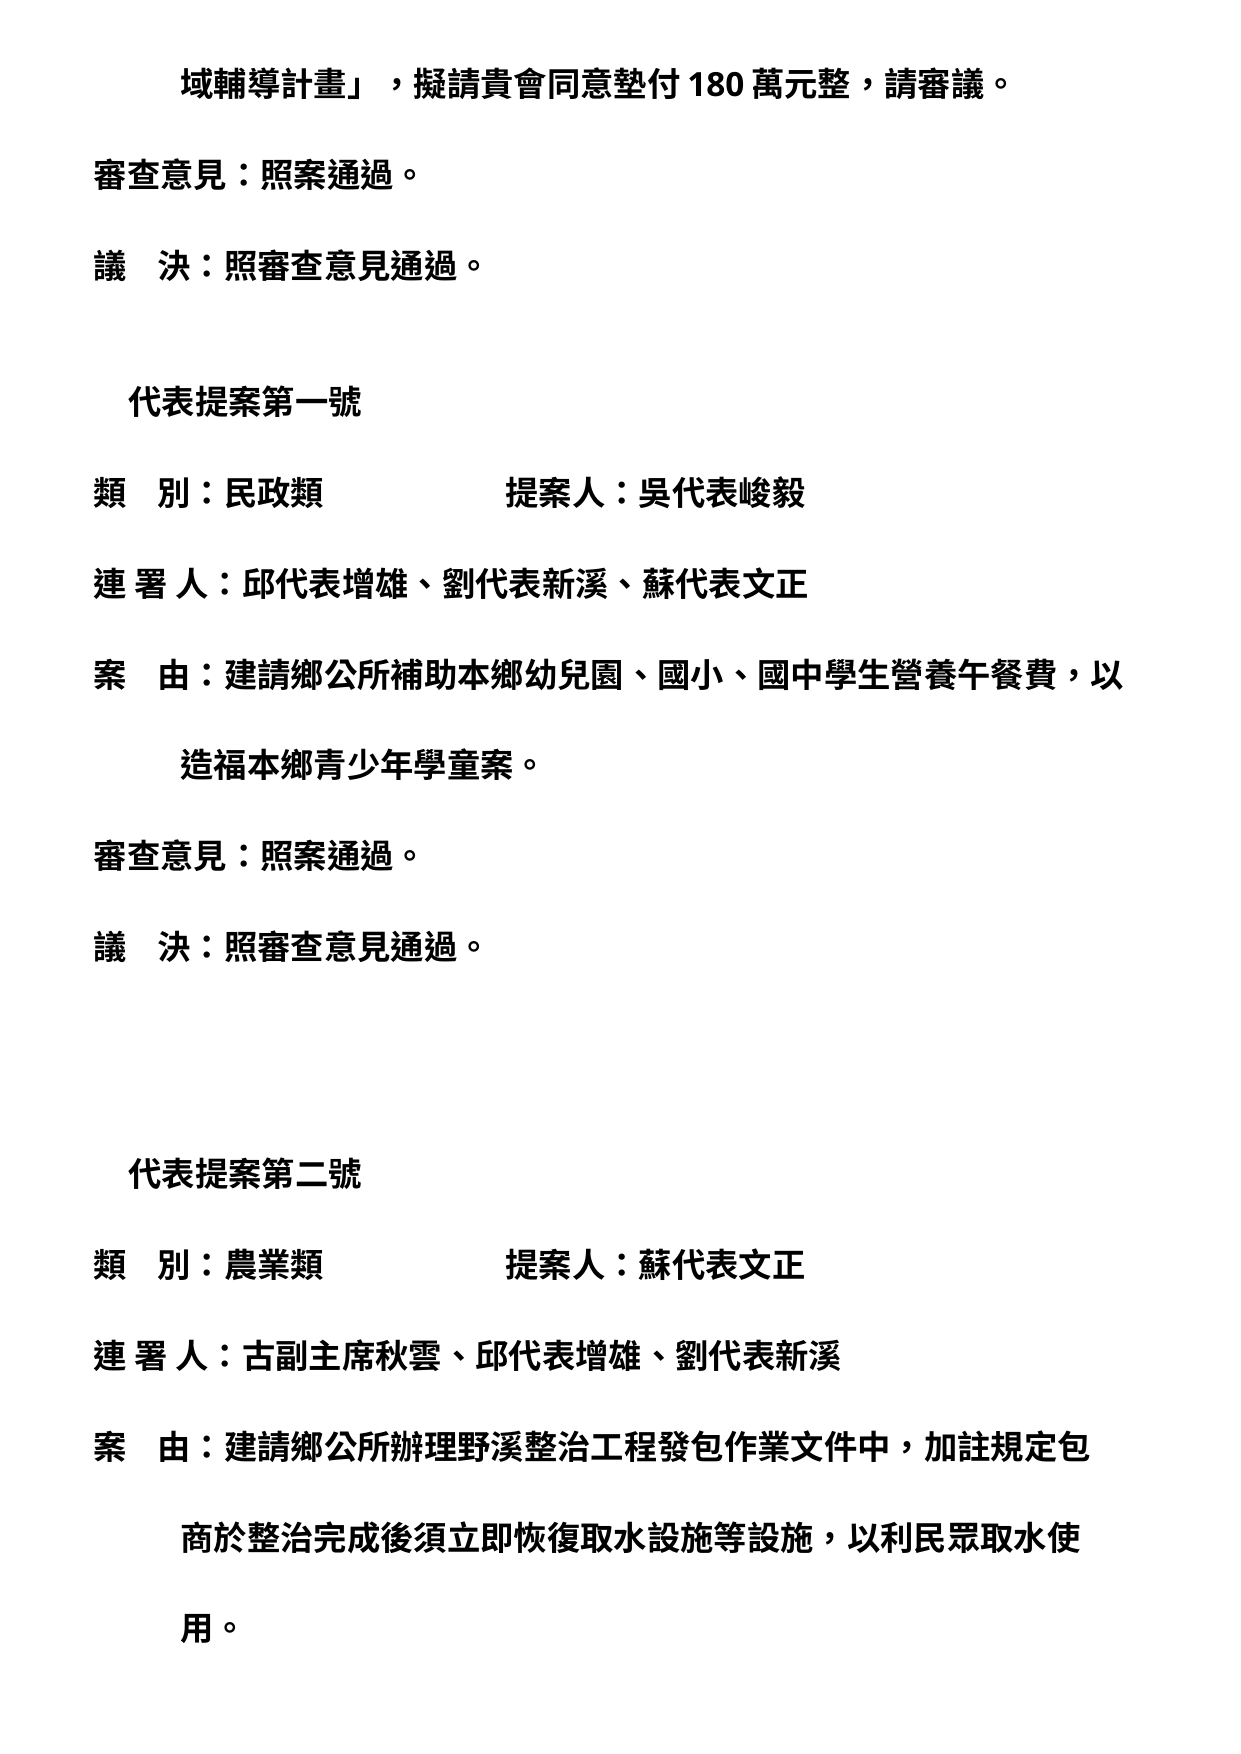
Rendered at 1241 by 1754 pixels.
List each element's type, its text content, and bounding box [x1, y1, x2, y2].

text 用。 [59, 1581, 1181, 1672]
text 類 別：民政類 提案人：吳代表峻毅 [59, 446, 1181, 536]
text 審查意見：照案通過。 [59, 128, 1181, 218]
text 連 署 人：古副主席秋雲、邱代表增雄、劉代表新溪 [59, 1308, 1181, 1399]
text 造福本鄉青少年學童案。 [59, 718, 1181, 809]
text 代表提案第二號 [59, 1127, 1181, 1218]
text 類 別：農業類 提案人：蘇代表文正 [59, 1218, 1181, 1308]
text 議 決：照審查意見通過。 [59, 900, 1181, 991]
text 案 由：建請鄉公所補助本鄉幼兒園、國小、國中學生營養午餐費，以 [59, 627, 1181, 718]
text 案 由：建請鄉公所辦理野溪整治工程發包作業文件中，加註規定包 [59, 1399, 1181, 1490]
text 連 署 人：邱代表增雄、劉代表新溪、蘇代表文正 [59, 536, 1181, 627]
text 域輔導計畫」，擬請貴會同意墊付180萬元整，請審議。 [59, 37, 1181, 128]
text 代表提案第一號 [59, 355, 1181, 446]
text 議 決：照審查意見通過。 [59, 218, 1181, 309]
text 審查意見：照案通過。 [59, 809, 1181, 900]
text 商於整治完成後須立即恢復取水設施等設施，以利民眾取水使 [59, 1490, 1181, 1581]
